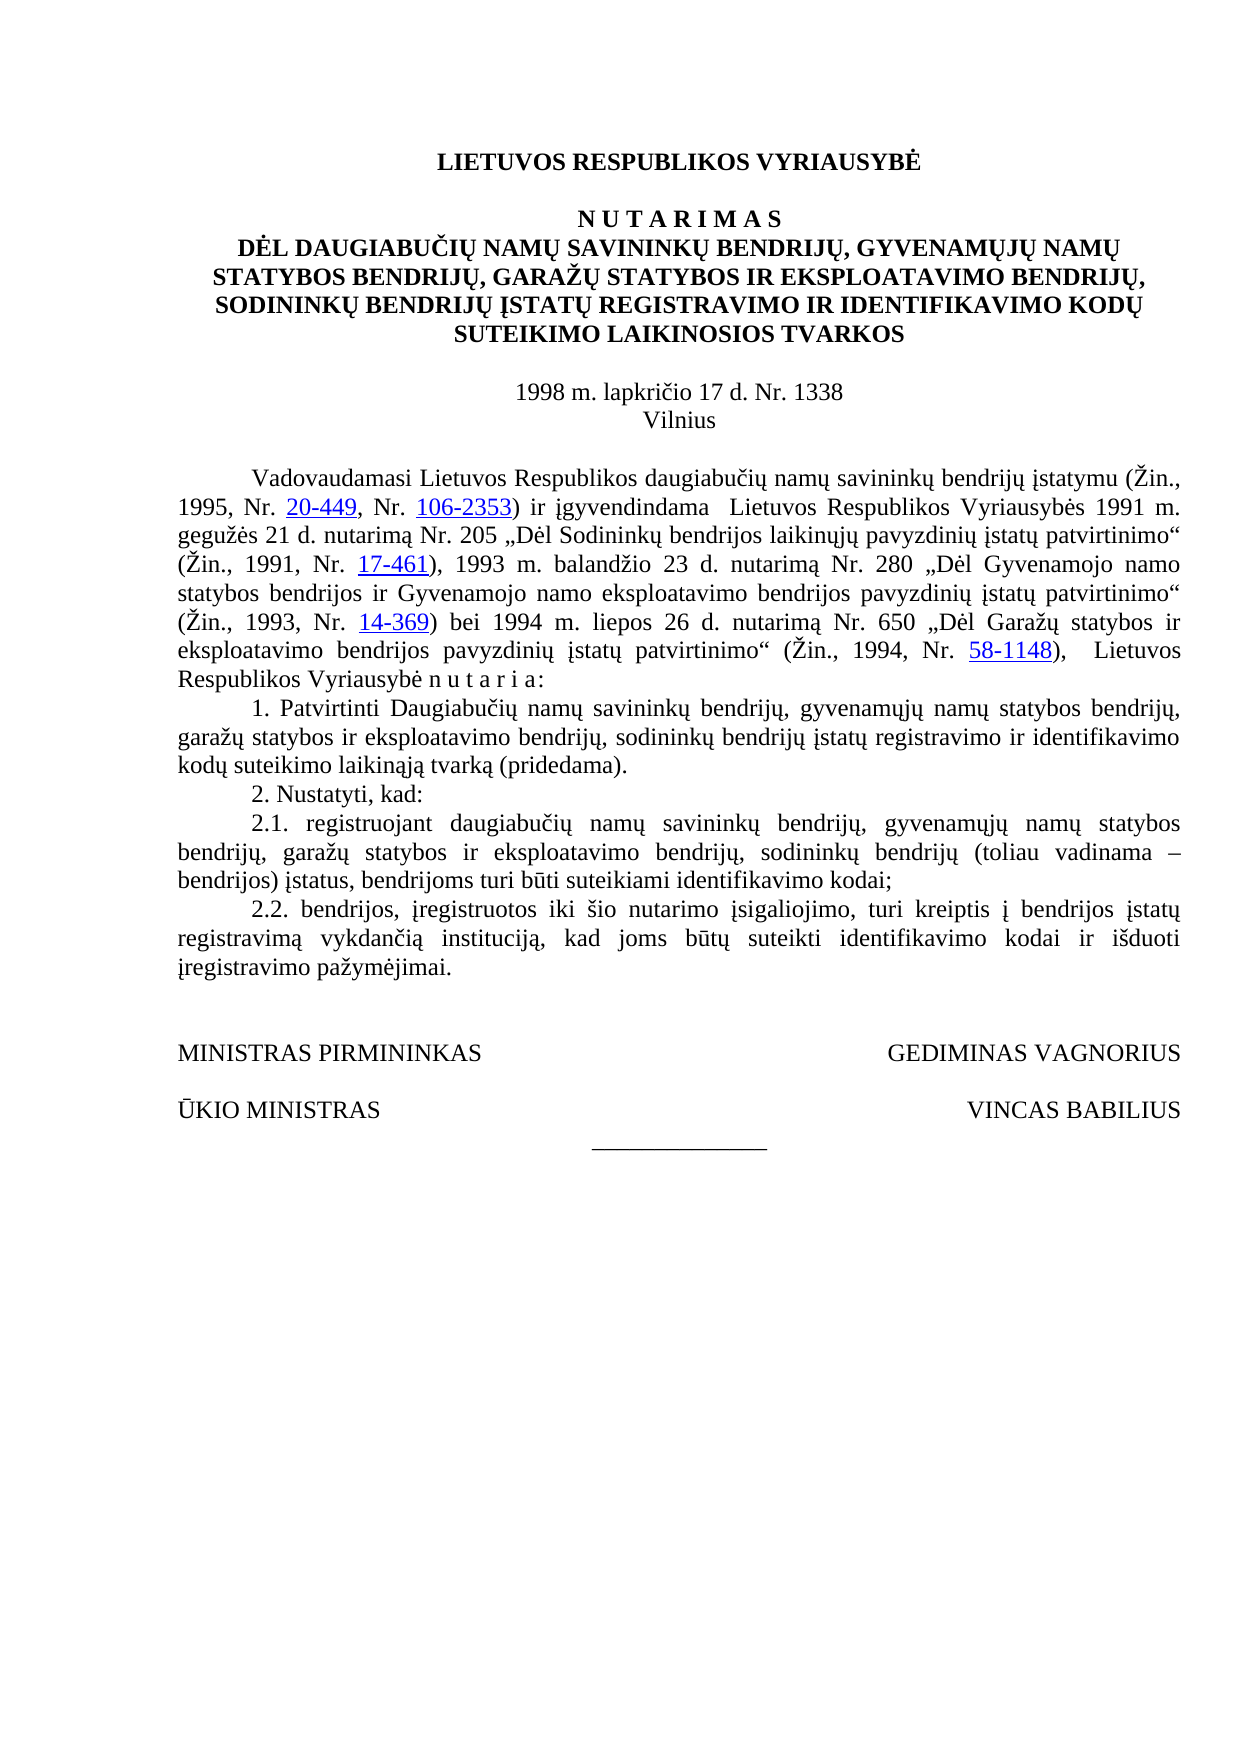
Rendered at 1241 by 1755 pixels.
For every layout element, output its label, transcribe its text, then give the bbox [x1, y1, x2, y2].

text MINISTRAS PIRMININKAS GEDIMINAS VAGNORIUS [177, 1038, 1181, 1067]
text 2.2. bendrijos, įregistruotos iki šio nutarimo įsigaliojimo, turi kreiptis į bendrijos įstatų registravimą vykdančią instituciją, kad joms būtų suteikti identifikavimo kodai ir išduoti įregistravimo pažymėjimai. [177, 894, 1181, 981]
text DĖL DAUGIABUČIŲ NAMŲ SAVININKŲ BENDRIJŲ, GYVENAMŲJŲ NAMŲ STATYBOS BENDRIJŲ, GARAŽŲ STATYBOS IR EKSPLOATAVIMO BENDRIJŲ, SODININKŲ BENDRIJŲ ĮSTATŲ REGISTRAVIMO IR IDENTIFIKAVIMO KODŲ SUTEIKIMO LAIKINOSIOS TVARKOS [177, 233, 1181, 348]
text 2.1. registruojant daugiabučių namų savininkų bendrijų, gyvenamųjų namų statybos bendrijų, garažų statybos ir eksploatavimo bendrijų, sodininkų bendrijų (toliau vadinama – bendrijos) įstatus, bendrijoms turi būti suteikiami identifikavimo kodai; [177, 808, 1181, 894]
text Vilnius [177, 406, 1181, 434]
text ŪKIO MINISTRAS VINCAS BABILIUS [177, 1096, 1181, 1124]
text 1998 m. lapkričio 17 d. Nr. 1338 [177, 377, 1181, 406]
text Vadovaudamasi Lietuvos Respublikos daugiabučių namų savininkų bendrijų įstatymu (Žin., 1995, Nr. 20-449, Nr. 106-2353) ir įgyvendindama Lietuvos Respublikos Vyriausybės 1991 m. gegužės 21 d. nutarimą Nr. 205 „Dėl Sodininkų bendrijos laikinųjų pavyzdinių įstatų patvirtinimo“ (Žin., 1991, Nr. 17-461), 1993 m. balandžio 23 d. nutarimą Nr. 280 „Dėl Gyvenamojo namo statybos bendrijos ir Gyvenamojo namo eksploatavimo bendrijos pavyzdinių įstatų patvirtinimo“ (Žin., 1993, Nr. 14-369) bei 1994 m. liepos 26 d. nutarimą Nr. 650 „Dėl Garažų statybos ir eksploatavimo bendrijos pavyzdinių įstatų patvirtinimo“ (Žin., 1994, Nr. 58-1148), Lietuvos Respublikos Vyriausybė nutaria: [177, 463, 1181, 693]
text ______________ [177, 1124, 1181, 1153]
text LIETUVOS RESPUBLIKOS VYRIAUSYBĖ [177, 147, 1181, 176]
text 1. Patvirtinti Daugiabučių namų savininkų bendrijų, gyvenamųjų namų statybos bendrijų, garažų statybos ir eksploatavimo bendrijų, sodininkų bendrijų įstatų registravimo ir identifikavimo kodų suteikimo laikinąją tvarką (pridedama). [177, 693, 1181, 779]
text N U T A R I M A S [177, 204, 1181, 233]
text 2. Nustatyti, kad: [177, 779, 1181, 808]
